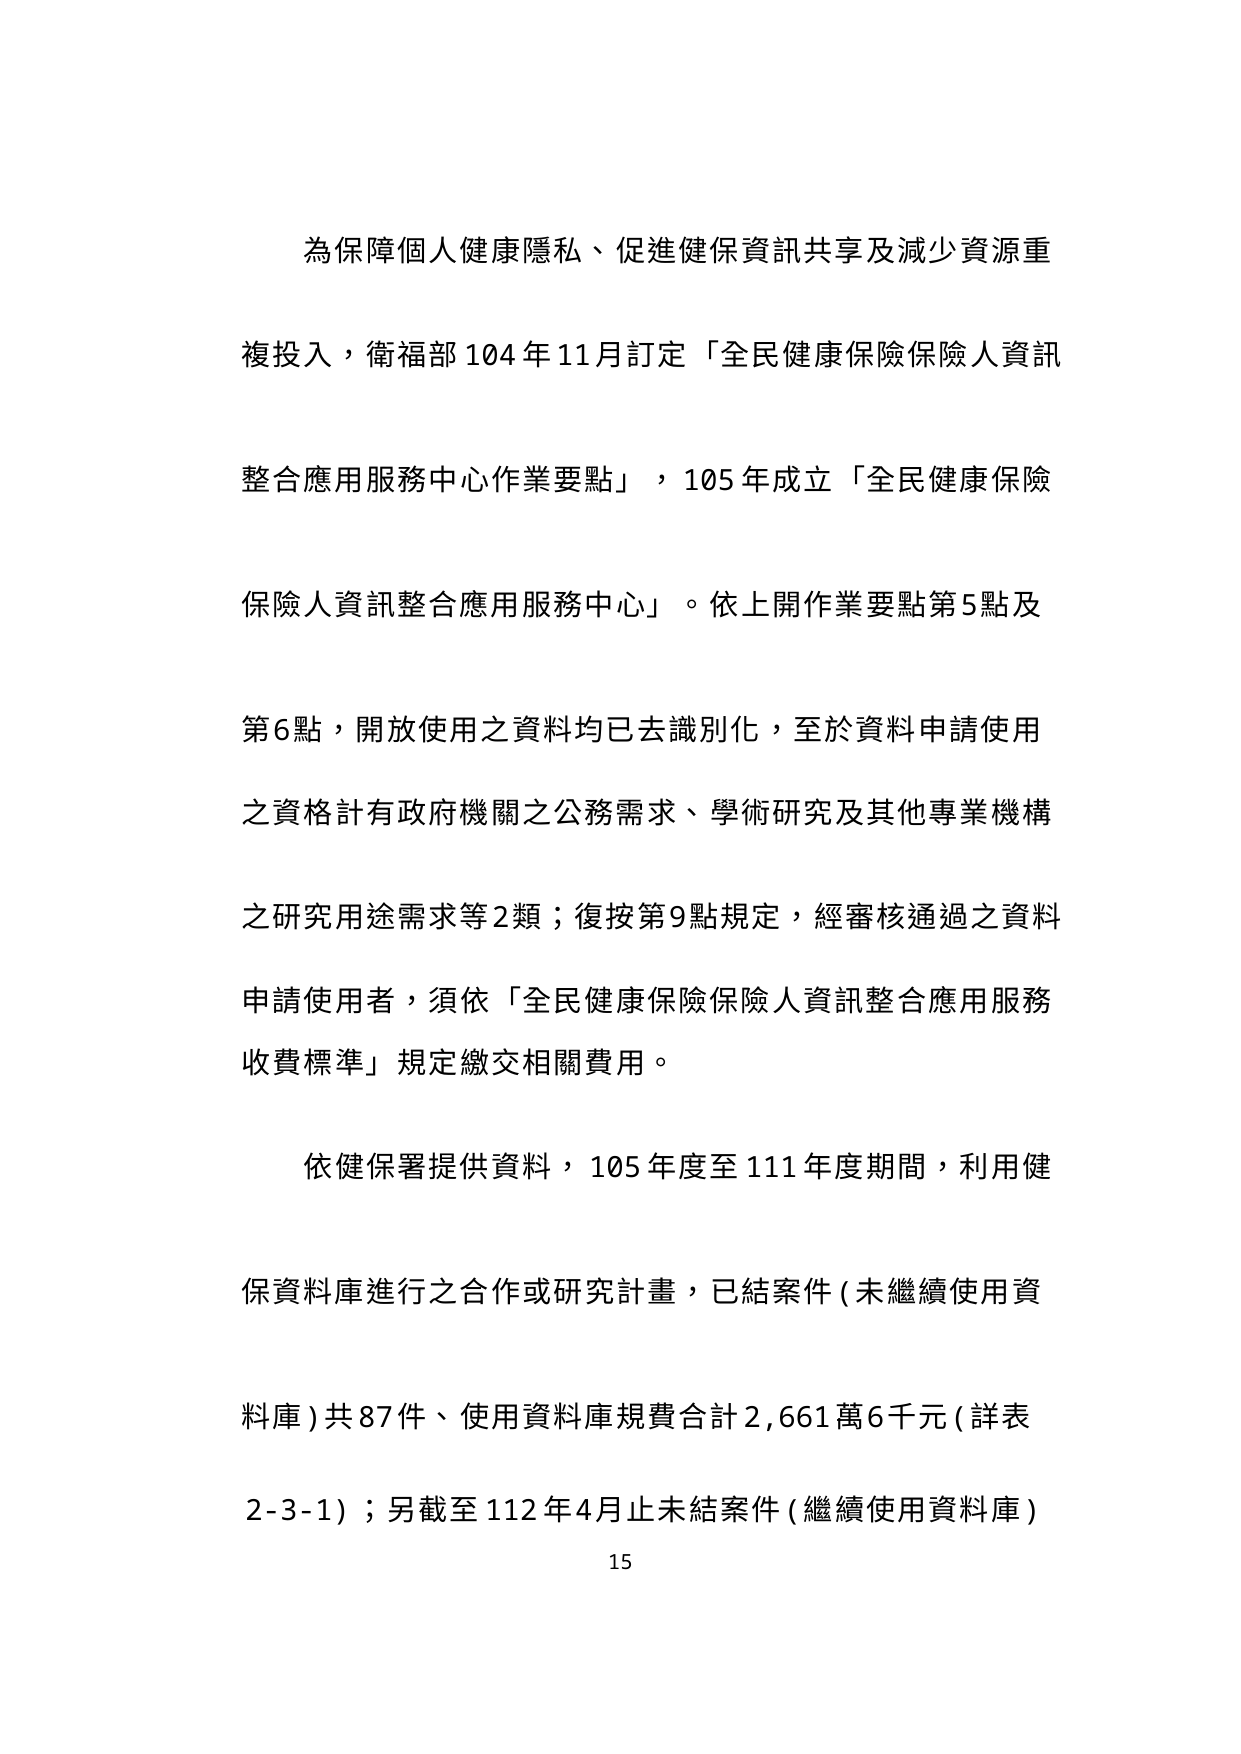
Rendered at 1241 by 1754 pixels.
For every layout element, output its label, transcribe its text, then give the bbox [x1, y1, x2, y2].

text 為保障個人健康隱私、促進健保資訊共享及減少資源重複投入，衛福部104年11月訂定「全民健康保險保險人資訊整合應用服務中心作業要點」，105年成立「全民健康保險保險人資訊整合應用服務中心」。依上開作業要點第5點及第6點，開放使用之資料均已去識別化，至於資料申請使用之資格計有政府機關之公務需求、學術研究及其他專業機構之研究用途需求等2類；復按第9點規定，經審核通過之資料申請使用者，須依「全民健康保險保險人資訊整合應用服務收費標準」規定繳交相關費用。 [236, 207, 1063, 1082]
text 依健保署提供資料，105年度至111年度期間，利用健保資料庫進行之合作或研究計畫，已結案件(未繼續使用資料庫)共87件、使用資料庫規費合計2,661萬6千元(詳表2-3-1)；另截至112年4月止未結案件(繼續使用資料庫) [236, 1082, 1063, 1519]
